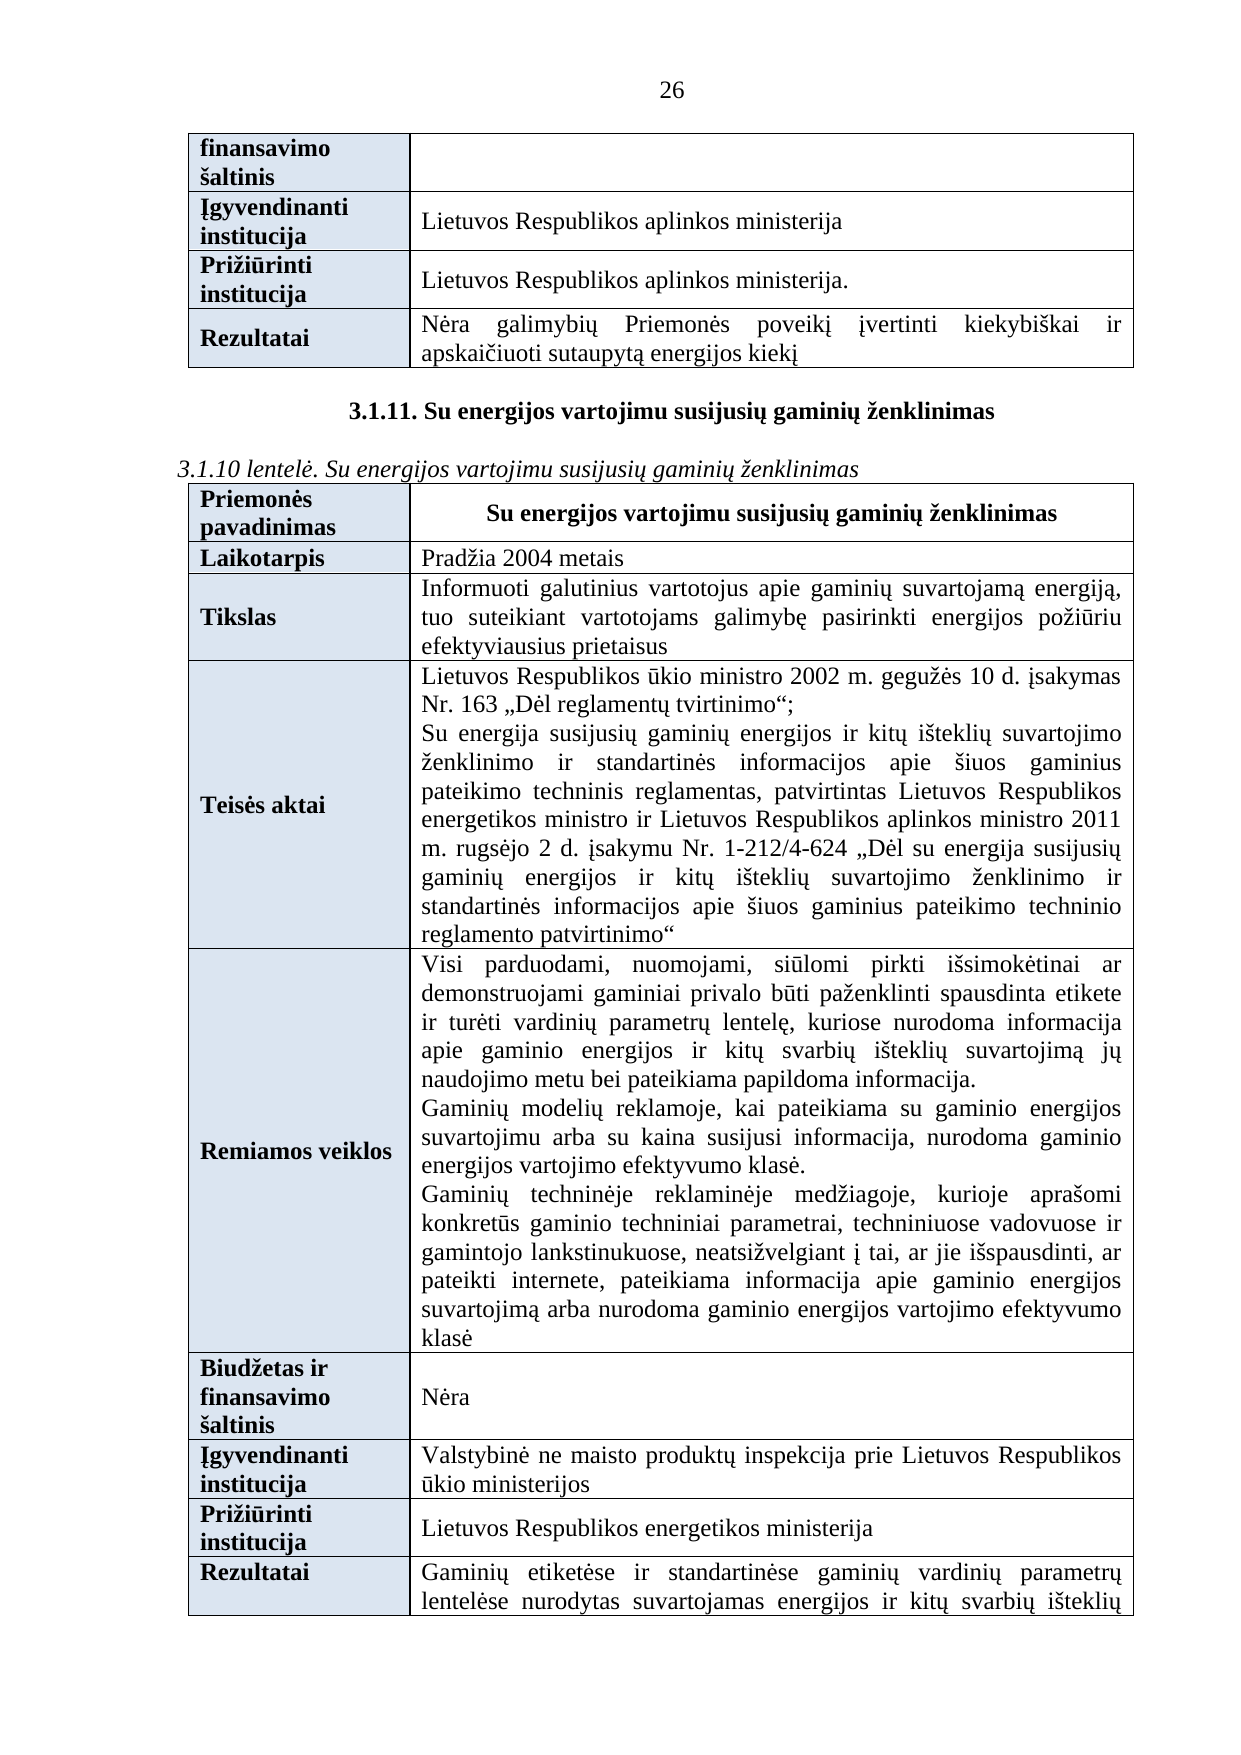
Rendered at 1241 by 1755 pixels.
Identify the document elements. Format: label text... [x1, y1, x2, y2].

table_cell Tikslas [189, 574, 409, 660]
table_cell Nėra [411, 1353, 1133, 1439]
table_cell Lietuvos Respublikos energetikos ministerija [411, 1499, 1133, 1556]
table_cell Informuoti galutinius vartotojus apie gaminių suvartojamą energiją, tuo suteikiant vartotojams galimybę pasirinkti energijos požiūriu efektyviausius prietaisus [411, 574, 1133, 660]
table_header Priemonės pavadinimas [189, 484, 409, 541]
table_cell finansavimo šaltinis [189, 134, 409, 191]
table_cell Visi parduodami, nuomojami, siūlomi pirkti išsimokėtinai ar demonstruojami gaminiai privalo būti paženklinti spausdinta etikete ir turėti vardinių parametrų lentelę, kuriose nurodoma informacija apie gaminio energijos ir kitų svarbių išteklių suvartojimą jų naudojimo metu bei pateikiama papildoma informacija. Gaminių modelių reklamoje, kai pateikiama su gaminio energijos suvartojimu arba su kaina susijusi informacija, nurodoma gaminio energijos vartojimo efektyvumo klasė. Gaminių techninėje reklaminėje medžiagoje, kurioje aprašomi konkretūs gaminio techniniai parametrai, techniniuose vadovuose ir gamintojo lankstinukuose, neatsižvelgiant į tai, ar jie išspausdinti, ar pateikti internete, pateikiama informacija apie gaminio energijos suvartojimą arba nurodoma gaminio energijos vartojimo efektyvumo klasė [411, 949, 1133, 1352]
table_cell Laikotarpis [189, 542, 409, 572]
table_cell Lietuvos Respublikos aplinkos ministerija. [411, 251, 1133, 308]
table_cell [411, 134, 1133, 191]
table_cell Rezultatai [189, 1557, 409, 1615]
table_header Su energijos vartojimu susijusių gaminių ženklinimas [411, 484, 1133, 541]
text 3.1.10 lentelė. Su energijos vartojimu susijusių gaminių ženklinimas [177, 454, 1166, 483]
table_cell Remiamos veiklos [189, 949, 409, 1352]
table_cell Prižiūrinti institucija [189, 251, 409, 308]
table_cell Lietuvos Respublikos aplinkos ministerija [411, 192, 1133, 249]
table_cell Įgyvendinanti institucija [189, 192, 409, 249]
table_cell Prižiūrinti institucija [189, 1499, 409, 1556]
table_cell Gaminių etiketėse ir standartinėse gaminių vardinių parametrų lentelėse nurodytas suvartojamas energijos ir kitų svarbių išteklių [411, 1557, 1133, 1615]
table_cell Nėra galimybių Priemonės poveikį įvertinti kiekybiškai ir apskaičiuoti sutaupytą energijos kiekį [411, 309, 1133, 367]
text 3.1.11. Su energijos vartojimu susijusių gaminių ženklinimas [177, 396, 1166, 425]
table_cell Biudžetas ir finansavimo šaltinis [189, 1353, 409, 1439]
table_cell Įgyvendinanti institucija [189, 1440, 409, 1498]
table_cell Lietuvos Respublikos ūkio ministro 2002 m. gegužės 10 d. įsakymas Nr. 163 „Dėl reglamentų tvirtinimo“; Su energija susijusių gaminių energijos ir kitų išteklių suvartojimo ženklinimo ir standartinės informacijos apie šiuos gaminius pateikimo techninis reglamentas, patvirtintas Lietuvos Respublikos energetikos ministro ir Lietuvos Respublikos aplinkos ministro 2011 m. rugsėjo 2 d. įsakymu Nr. 1-212/4-624 „Dėl su energija susijusių gaminių energijos ir kitų išteklių suvartojimo ženklinimo ir standartinės informacijos apie šiuos gaminius pateikimo techninio reglamento patvirtinimo“ [411, 661, 1133, 948]
table_cell Rezultatai [189, 309, 409, 367]
table_cell Teisės aktai [189, 661, 409, 948]
table_cell Pradžia 2004 metais [411, 542, 1133, 572]
table_cell Valstybinė ne maisto produktų inspekcija prie Lietuvos Respublikos ūkio ministerijos [411, 1440, 1133, 1498]
